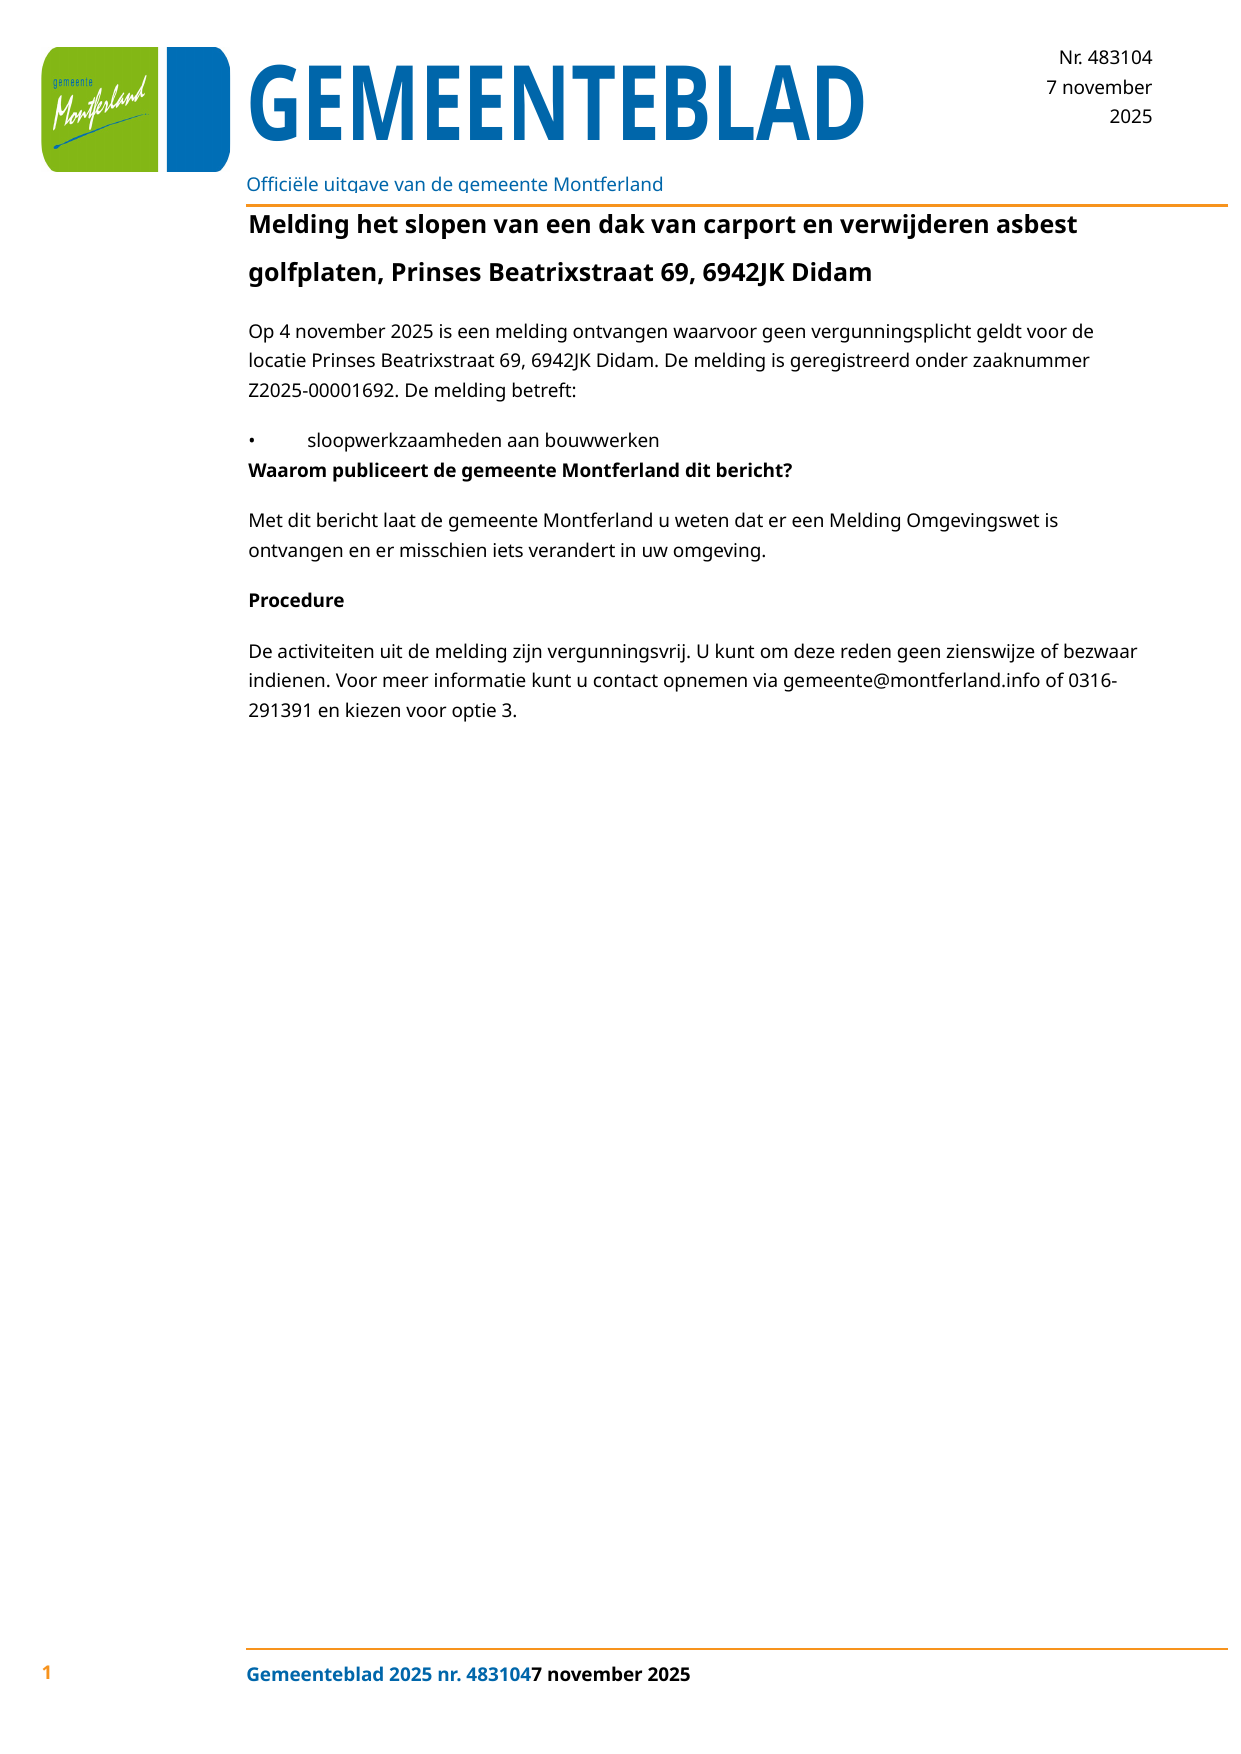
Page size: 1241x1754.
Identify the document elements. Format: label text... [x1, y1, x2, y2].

text Met dit bericht laat de gemeente Montferland u weten dat er een Melding Omgevingswet is ontvangen en er misschien iets verandert in uw omgeving. [248, 507, 1152, 563]
picture [41, 47, 231, 172]
text Op 4 november 2025 is een melding ontvangen waarvoor geen vergunningsplicht geldt voor de locatie Prinses Beatrixstraat 69, 6942JK Didam. De melding is geregistreerd onder zaaknummer Z2025-00001692. De melding betreft: [248, 318, 1152, 403]
text De activiteiten uit de melding zijn vergunningsvrij. U kunt om deze reden geen zienswijze of bezwaar indienen. Voor meer informatie kunt u contact opnemen via gemeente@montferland.info of 0316-291391 en kiezen voor optie 3. [248, 638, 1152, 723]
text Melding het slopen van een dak van carport en verwijderen asbest golfplaten, Prinses Beatrixstraat 69, 6942JK Didam [248, 207, 1152, 288]
list sloopwerkzaamheden aan bouwwerken [248, 427, 1152, 453]
text Waarom publiceert de gemeente Montferland dit bericht? [248, 457, 1152, 483]
text Procedure [248, 587, 1152, 613]
